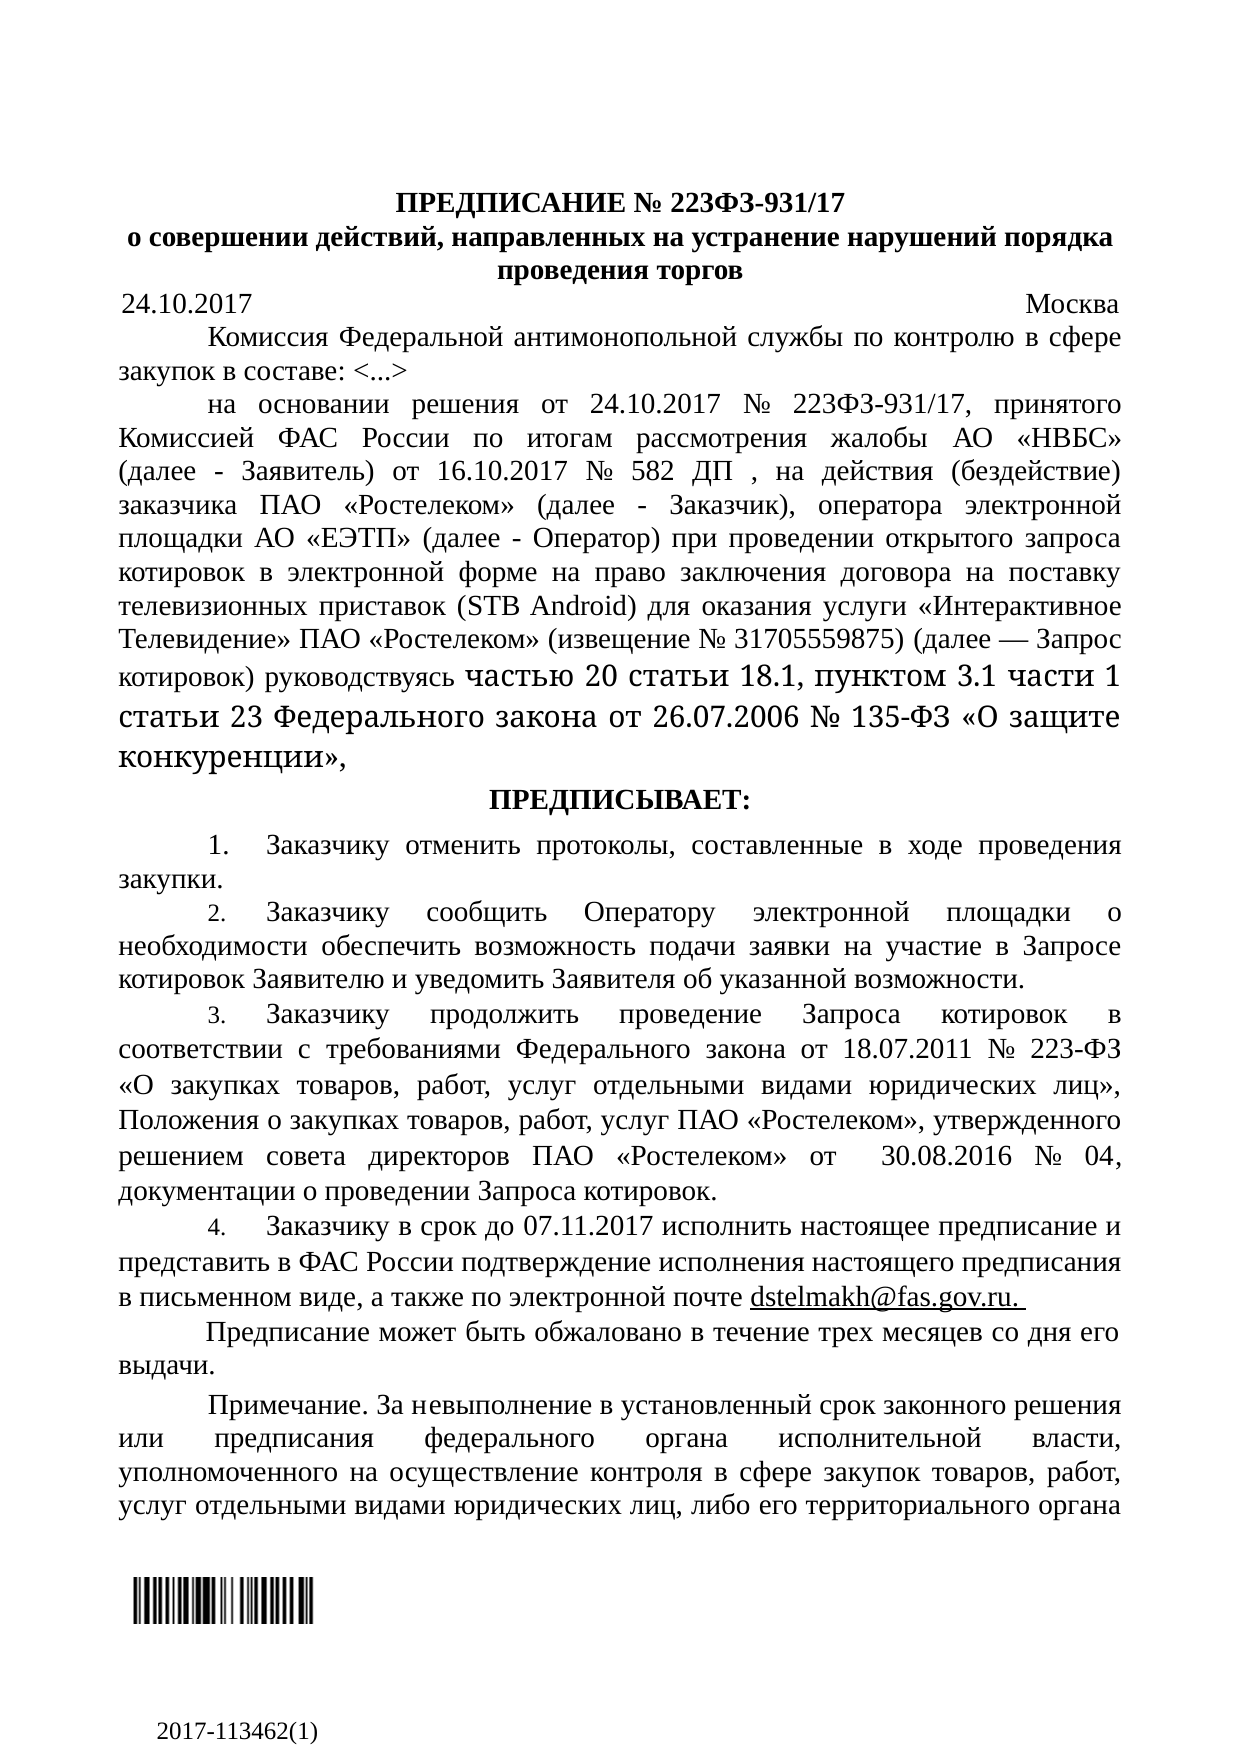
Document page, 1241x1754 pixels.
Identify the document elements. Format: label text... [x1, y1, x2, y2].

text Комиссия Федеральной антимонопольной службы по контролю в сфере закупок в составе: <...> [118, 319, 1122, 386]
list ПРЕДПИСЫВАЕТ: [81, 782, 1122, 816]
list Заказчику сообщить Оператору электронной площадки о необходимости обеспечить возможность подачи заявки на участие в Запросе котировок Заявителю и уведомить Заявителя об указанной возможности. [118, 894, 1122, 995]
text ПРЕДПИСАНИЕ № 223ФЗ-931/17 [118, 185, 1122, 219]
text о совершении действий, направленных на устранение нарушений порядка проведения торгов [118, 219, 1122, 286]
list Предписание может быть обжаловано в течение трех месяцев со дня его выдачи. [118, 1314, 1122, 1381]
picture [118, 1577, 331, 1624]
list Заказчику в срок до 07.11.2017 исполнить настоящее предписание и представить в ФАС России подтверждение исполнения настоящего предписания в письменном виде, а также по электронной почте dstelmakh@fas.gov.ru. [118, 1207, 1122, 1314]
list Примечание. За невыполнение в установленный срок законного решения или предписания федерального органа исполнительной власти, уполномоченного на осуществление контроля в сфере закупок товаров, работ, услуг отдельными видами юридических лиц, либо его территориального органа [118, 1387, 1122, 1521]
text 24.10.2017 Москва [118, 286, 1122, 319]
text на основании решения от 24.10.2017 № 223ФЗ-931/17, принятого Комиссией ФАС России по итогам рассмотрения жалобы АО «НВБС» (далее - Заявитель) от 16.10.2017 № 582 ДП , на действия (бездействие) заказчика ПАО «Ростелеком» (далее - Заказчик), оператора электронной площадки АО «ЕЭТП» (далее - Оператор) при проведении открытого запроса котировок в электронной форме на право заключения договора на поставку телевизионных приставок (STB Android) для оказания услуги «Интерактивное Телевидение» ПАО «Ростелеком» (извещение № 31705559875) (далее — Запрос котировок) руководствуясь частью 20 статьи 18.1, пунктом 3.1 части 1 статьи 23 Федерального закона от 26.07.2006 № 135-ФЗ «О защите конкуренции», [118, 386, 1122, 776]
list Заказчику отменить протоколы, составленные в ходе проведения закупки. [118, 827, 1122, 894]
list Заказчику продолжить проведение Запроса котировок в соответствии с требованиями Федерального закона от 18.07.2011 № 223-ФЗ «О закупках товаров, работ, услуг отдельными видами юридических лиц», Положения о закупках товаров, работ, услуг ПАО «Ростелеком», утвержденного решением совета директоров ПАО «Ростелеком» от 30.08.2016 № 04, документации о проведении Запроса котировок. [118, 995, 1122, 1207]
